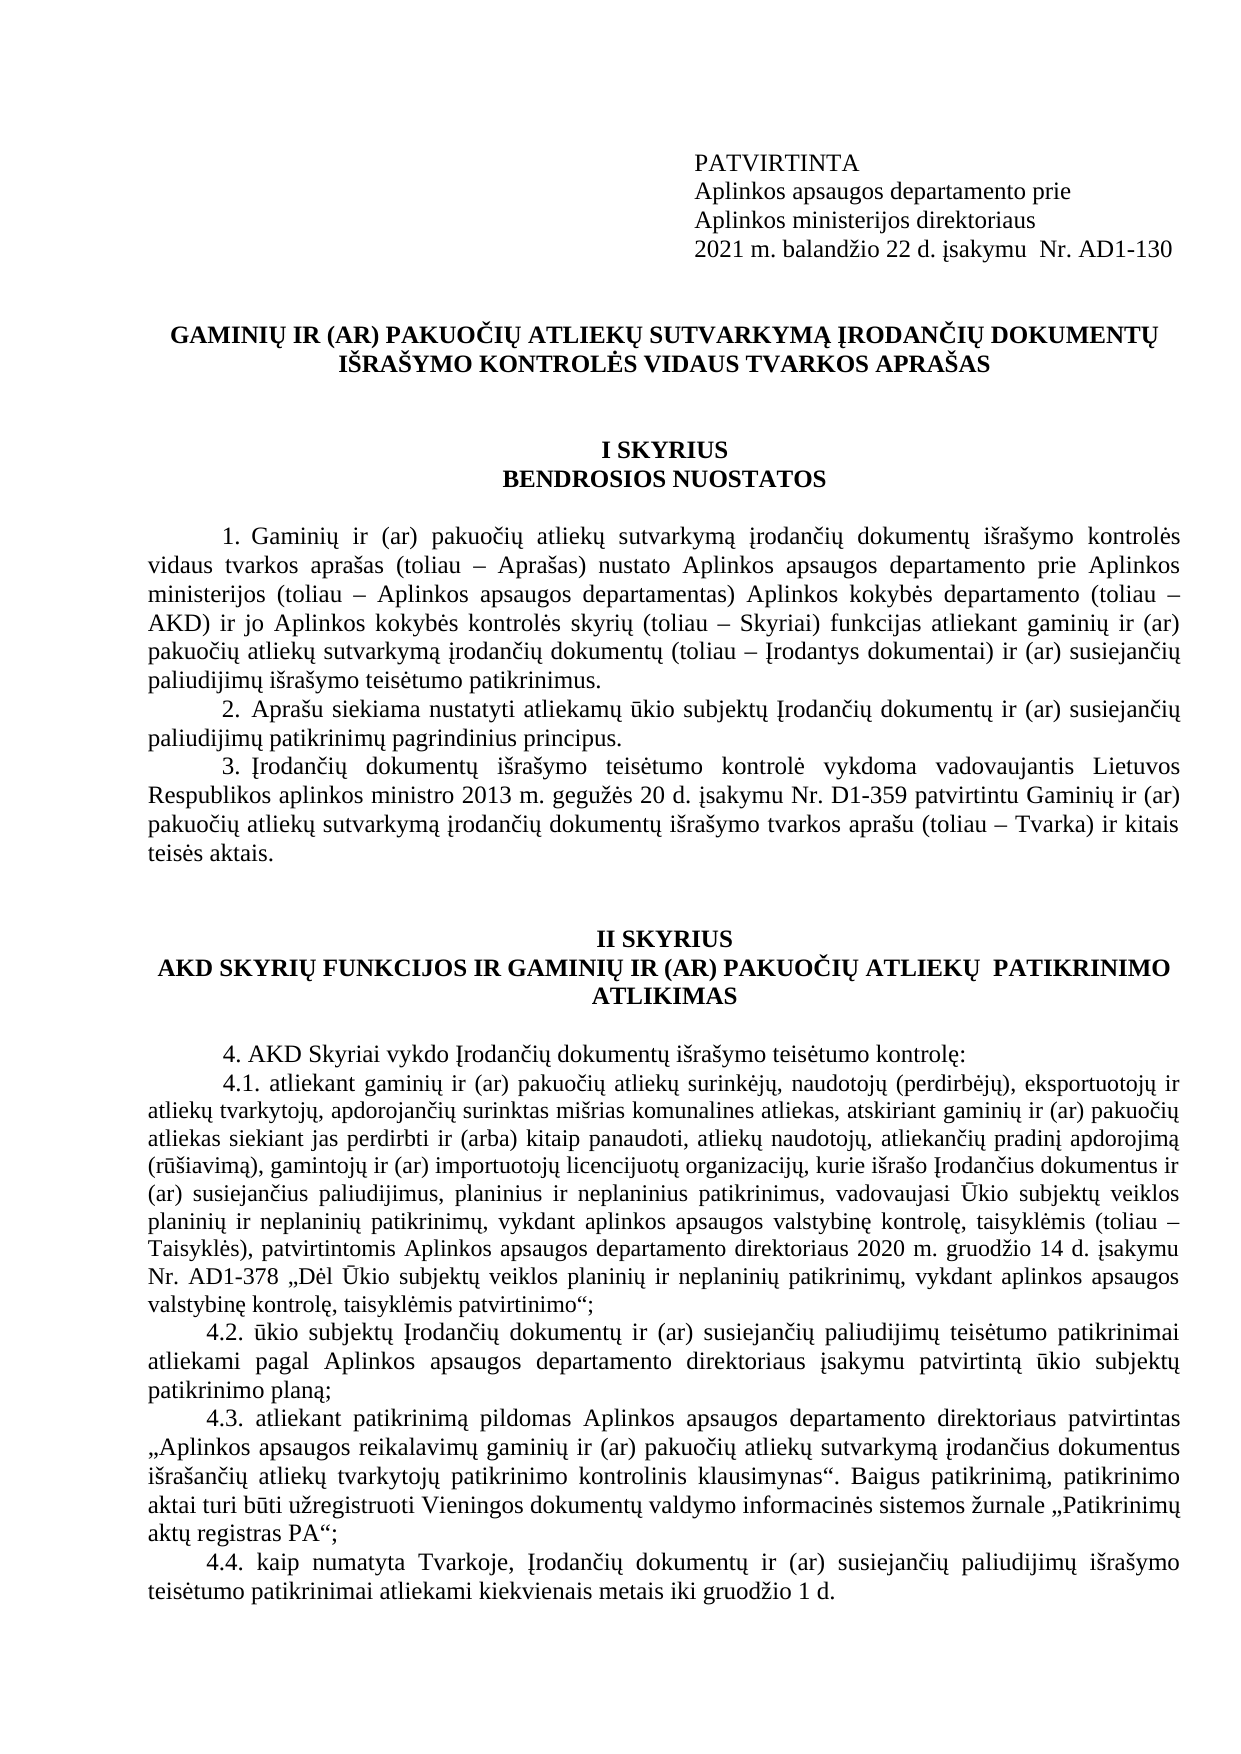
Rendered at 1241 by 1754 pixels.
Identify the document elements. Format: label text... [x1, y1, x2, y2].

text 1. Gaminių ir (ar) pakuočių atliekų sutvarkymą įrodančių dokumentų išrašymo kontrolės vidaus tvarkos aprašas (toliau – Aprašas) nustato Aplinkos apsaugos departamento prie Aplinkos ministerijos (toliau – Aplinkos apsaugos departamentas) Aplinkos kokybės departamento (toliau – AKD) ir jo Aplinkos kokybės kontrolės skyrių (toliau – Skyriai) funkcijas atliekant gaminių ir (ar) pakuočių atliekų sutvarkymą įrodančių dokumentų (toliau – Įrodantys dokumentai) ir (ar) susiejančių paliudijimų išrašymo teisėtumo patikrinimus. [148, 521, 1181, 694]
text GAMINIŲ IR (AR) PAKUOČIŲ ATLIEKŲ SUTVARKYMĄ ĮRODANČIŲ DOKUMENTŲ IŠRAŠYMO KONTROLĖS VIDAUS TVARKOS APRAŠAS [148, 320, 1181, 378]
text Aplinkos apsaugos departamento prie [694, 176, 1181, 205]
text I SKYRIUS [148, 435, 1181, 464]
text 2021 m. balandžio 22 d. įsakymu Nr. AD1-130 [694, 234, 1181, 263]
text 4.2. ūkio subjektų Įrodančių dokumentų ir (ar) susiejančių paliudijimų teisėtumo patikrinimai atliekami pagal Aplinkos apsaugos departamento direktoriaus įsakymu patvirtintą ūkio subjektų patikrinimo planą; [148, 1317, 1181, 1403]
text II SKYRIUS [148, 924, 1181, 953]
text 4.4. kaip numatyta Tvarkoje, Įrodančių dokumentų ir (ar) susiejančių paliudijimų išrašymo teisėtumo patikrinimai atliekami kiekvienais metais iki gruodžio 1 d. [148, 1547, 1181, 1605]
text PATVIRTINTA [694, 148, 1181, 176]
text 4.1. atliekant gaminių ir (ar) pakuočių atliekų surinkėjų, naudotojų (perdirbėjų), eksportuotojų ir atliekų tvarkytojų, apdorojančių surinktas mišrias komunalines atliekas, atskiriant gaminių ir (ar) pakuočių atliekas siekiant jas perdirbti ir (arba) kitaip panaudoti, atliekų naudotojų, atliekančių pradinį apdorojimą (rūšiavimą), gamintojų ir (ar) importuotojų licencijuotų organizacijų, kurie išrašo Įrodančius dokumentus ir (ar) susiejančius paliudijimus, planinius ir neplaninius patikrinimus, vadovaujasi Ūkio subjektų veiklos planinių ir neplaninių patikrinimų, vykdant aplinkos apsaugos valstybinę kontrolę, taisyklėmis (toliau – Taisyklės), patvirtintomis Aplinkos apsaugos departamento direktoriaus 2020 m. gruodžio 14 d. įsakymu Nr. AD1-378 „Dėl Ūkio subjektų veiklos planinių ir neplaninių patikrinimų, vykdant aplinkos apsaugos valstybinę kontrolę, taisyklėmis patvirtinimo“; [148, 1068, 1181, 1317]
text 2. Aprašu siekiama nustatyti atliekamų ūkio subjektų Įrodančių dokumentų ir (ar) susiejančių paliudijimų patikrinimų pagrindinius principus. [148, 694, 1181, 751]
text 3. Įrodančių dokumentų išrašymo teisėtumo kontrolė vykdoma vadovaujantis Lietuvos Respublikos aplinkos ministro 2013 m. gegužės 20 d. įsakymu Nr. D1-359 patvirtintu Gaminių ir (ar) pakuočių atliekų sutvarkymą įrodančių dokumentų išrašymo tvarkos aprašu (toliau – Tvarka) ir kitais teisės aktais. [148, 751, 1181, 866]
text AKD SKYRIŲ FUNKCIJOS IR GAMINIŲ IR (AR) PAKUOČIŲ ATLIEKŲ PATIKRINIMO ATLIKIMAS [148, 953, 1181, 1010]
text 4. AKD Skyriai vykdo Įrodančių dokumentų išrašymo teisėtumo kontrolę: [148, 1039, 1181, 1068]
text Aplinkos ministerijos direktoriaus [694, 205, 1181, 234]
text 4.3. atliekant patikrinimą pildomas Aplinkos apsaugos departamento direktoriaus patvirtintas „Aplinkos apsaugos reikalavimų gaminių ir (ar) pakuočių atliekų sutvarkymą įrodančius dokumentus išrašančių atliekų tvarkytojų patikrinimo kontrolinis klausimynas“. Baigus patikrinimą, patikrinimo aktai turi būti užregistruoti Vieningos dokumentų valdymo informacinės sistemos žurnale „Patikrinimų aktų registras PA“; [148, 1403, 1181, 1547]
text BENDROSIOS NUOSTATOS [148, 464, 1181, 493]
